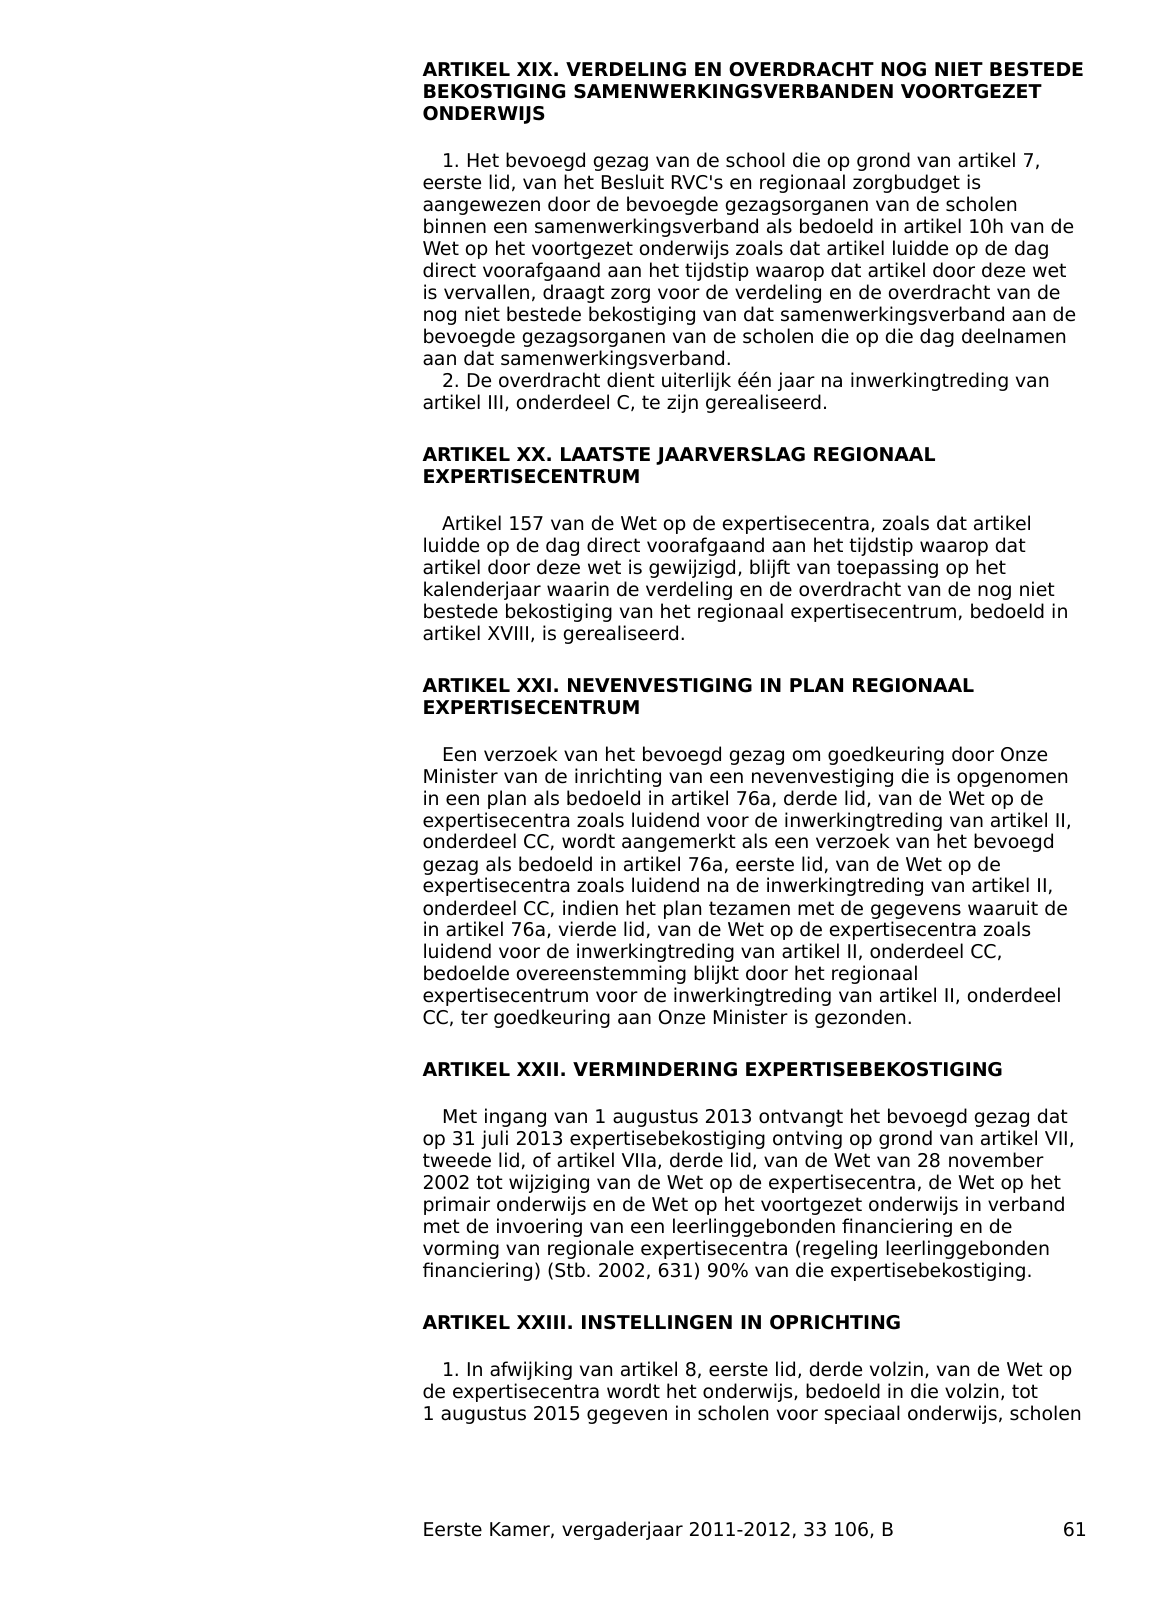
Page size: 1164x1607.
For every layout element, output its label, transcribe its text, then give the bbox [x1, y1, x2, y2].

text Een verzoek van het bevoegd gezag om goedkeuring door Onze Minister van de inrichting van een nevenvestiging die is opgenomen in een plan als bedoeld in artikel 76a, derde lid, van de Wet op de expertisecentra zoals luidend voor de inwerkingtreding van artikel II, onderdeel CC, wordt aangemerkt als een verzoek van het bevoegd gezag als bedoeld in artikel 76a, eerste lid, van de Wet op de expertisecentra zoals luidend na de inwerkingtreding van artikel II, onderdeel CC, indien het plan tezamen met de gegevens waaruit de in artikel 76a, vierde lid, van de Wet op de expertisecentra zoals luidend voor de inwerkingtreding van artikel II, onderdeel CC, bedoelde overeenstemming blijkt door het regionaal expertisecentrum voor de inwerkingtreding van artikel II, onderdeel CC, ter goedkeuring aan Onze Minister is gezonden. [422, 743, 1087, 1029]
text 1. Het bevoegd gezag van de school die op grond van artikel 7, eerste lid, van het Besluit RVC's en regionaal zorgbudget is aangewezen door de bevoegde gezagsorganen van de scholen binnen een samenwerkingsverband als bedoeld in artikel 10h van de Wet op het voortgezet onderwijs zoals dat artikel luidde op de dag direct voorafgaand aan het tijdstip waarop dat artikel door deze wet is vervallen, draagt zorg voor de verdeling en de overdracht van de nog niet bestede bekostiging van dat samenwerkingsverband aan de bevoegde gezagsorganen van de scholen die op die dag deelnamen aan dat samenwerkingsverband. [422, 150, 1087, 370]
text 1. In afwijking van artikel 8, eerste lid, derde volzin, van de Wet op de expertisecentra wordt het onderwijs, bedoeld in die volzin, tot 1 augustus 2015 gegeven in scholen voor speciaal onderwijs, scholen [422, 1359, 1087, 1425]
text Artikel 157 van de Wet op de expertisecentra, zoals dat artikel luidde op de dag direct voorafgaand aan het tijdstip waarop dat artikel door deze wet is gewijzigd, blijft van toepassing op het kalenderjaar waarin de verdeling en de overdracht van de nog niet bestede bekostiging van het regionaal expertisecentrum, bedoeld in artikel XVIII, is gerealiseerd. [422, 513, 1087, 644]
text Met ingang van 1 augustus 2013 ontvangt het bevoegd gezag dat op 31 juli 2013 expertisebekostiging ontving op grond van artikel VII, tweede lid, of artikel VIIa, derde lid, van de Wet van 28 november 2002 tot wijziging van de Wet op de expertisecentra, de Wet op het primair onderwijs en de Wet op het voortgezet onderwijs in verband met de invoering van een leerlinggebonden financiering en de vorming van regionale expertisecentra (regeling leerlinggebonden financiering) (Stb. 2002, 631) 90% van die expertisebekostiging. [422, 1106, 1087, 1282]
subtitle ARTIKEL XXII. VERMINDERING EXPERTISEBEKOSTIGING [422, 1059, 1087, 1081]
text 2. De overdracht dient uiterlijk één jaar na inwerkingtreding van artikel III, onderdeel C, te zijn gerealiseerd. [422, 370, 1087, 414]
subtitle ARTIKEL XXI. NEVENVESTIGING IN PLAN REGIONAAL EXPERTISECENTRUM [422, 674, 1087, 718]
subtitle ARTIKEL XXIII. INSTELLINGEN IN OPRICHTING [422, 1312, 1087, 1334]
subtitle ARTIKEL XIX. VERDELING EN OVERDRACHT NOG NIET BESTEDE BEKOSTIGING SAMENWERKINGSVERBANDEN VOORTGEZET ONDERWIJS [422, 59, 1087, 125]
subtitle ARTIKEL XX. LAATSTE JAARVERSLAG REGIONAAL EXPERTISECENTRUM [422, 444, 1087, 488]
